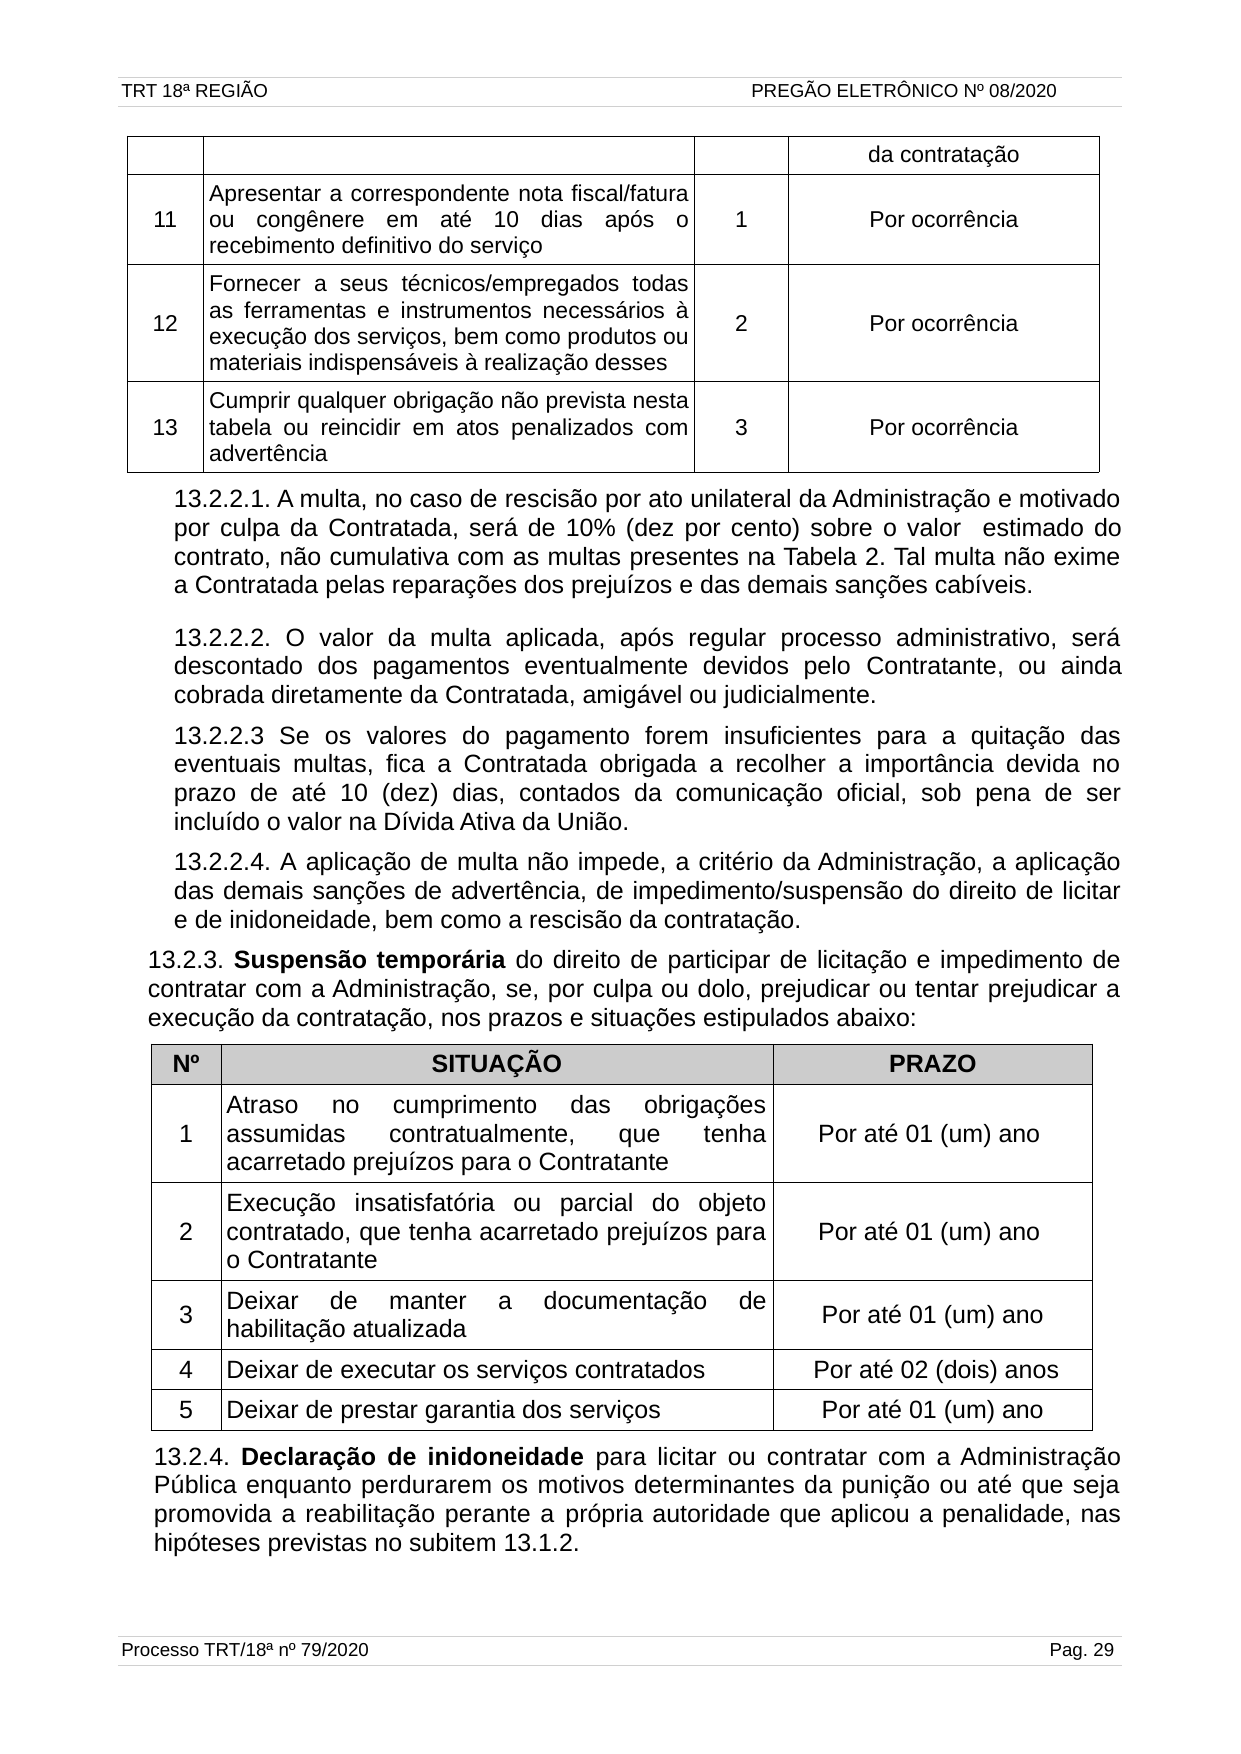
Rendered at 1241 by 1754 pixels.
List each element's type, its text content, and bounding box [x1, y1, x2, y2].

table_cell Por até 01 (um) ano [774, 1183, 1092, 1280]
table_cell 1 [695, 175, 788, 264]
table_cell Por ocorrência [789, 265, 1099, 381]
table_cell Por até 01 (um) ano [774, 1390, 1092, 1430]
table_cell 2 [695, 265, 788, 381]
table_header Nº [152, 1045, 221, 1084]
text 13.2.2.2. O valor da multa aplicada, após regular processo administrativo, será descontado dos pagamentos eventualmente devidos pelo Contratante, ou ainda cobrada diretamente da Contratada, amigável ou judicialmente. [174, 623, 1122, 709]
table_cell Apresentar a correspondente nota fiscal/fatura ou congênere em até 10 dias após o recebimento definitivo do serviço [204, 175, 694, 264]
table_cell 3 [695, 382, 788, 472]
text 13.2.2.3 Se os valores do pagamento forem insuficientes para a quitação das eventuais multas, fica a Contratada obrigada a recolher a importância devida no prazo de até 10 (dez) dias, contados da comunicação oficial, sob pena de ser incluído o valor na Dívida Ativa da União. [174, 721, 1122, 836]
table_cell Deixar de prestar garantia dos serviços [222, 1390, 773, 1430]
table_cell Cumprir qualquer obrigação não prevista nesta tabela ou reincidir em atos penalizados com advertência [204, 382, 694, 472]
table_cell Por ocorrência [789, 175, 1099, 264]
table_cell 1 [152, 1085, 221, 1182]
text 13.2.3. Suspensão temporária do direito de participar de licitação e impedimento de contratar com a Administração, se, por culpa ou dolo, prejudicar ou tentar prejudicar a execução da contratação, nos prazos e situações estipulados abaixo: [148, 945, 1122, 1032]
table_cell Atraso no cumprimento das obrigações assumidas contratualmente, que tenha acarretado prejuízos para o Contratante [222, 1085, 773, 1182]
table_header SITUAÇÃO [222, 1045, 773, 1084]
table_cell [204, 137, 694, 173]
table_cell 5 [152, 1390, 221, 1430]
table_cell Fornecer a seus técnicos/empregados todas as ferramentas e instrumentos necessários à execução dos serviços, bem como produtos ou materiais indispensáveis à realização desses [204, 265, 694, 381]
table_cell Por ocorrência [789, 382, 1099, 472]
table_header PRAZO [774, 1045, 1092, 1084]
table_cell 4 [152, 1350, 221, 1389]
table_cell da contratação [789, 137, 1099, 173]
text 13.2.2.4. A aplicação de multa não impede, a critério da Administração, a aplicação das demais sanções de advertência, de impedimento/suspensão do direito de licitar e de inidoneidade, bem como a rescisão da contratação. [174, 847, 1122, 934]
table_cell Por até 01 (um) ano [774, 1085, 1092, 1182]
table_cell Deixar de manter a documentação de habilitação atualizada [222, 1281, 773, 1349]
table_cell 2 [152, 1183, 221, 1280]
table_cell [695, 137, 788, 173]
table_cell 13 [128, 382, 203, 472]
table_cell 12 [128, 265, 203, 381]
table_cell Por até 01 (um) ano [774, 1281, 1092, 1349]
table_cell 11 [128, 175, 203, 264]
table_cell Por até 02 (dois) anos [774, 1350, 1092, 1389]
text 13.2.2.1. A multa, no caso de rescisão por ato unilateral da Administração e motivado por culpa da Contratada, será de 10% (dez por cento) sobre o valor estimado do contrato, não cumulativa com as multas presentes na Tabela 2. Tal multa não exime a Contratada pelas reparações dos prejuízos e das demais sanções cabíveis. [174, 484, 1122, 599]
table_cell [128, 137, 203, 173]
text 13.2.4. Declaração de inidoneidade para licitar ou contratar com a Administração Pública enquanto perdurarem os motivos determinantes da punição ou até que seja promovida a reabilitação perante a própria autoridade que aplicou a penalidade, nas hipóteses previstas no subitem 13.1.2. [153, 1442, 1122, 1557]
table_cell 3 [152, 1281, 221, 1349]
table_cell Execução insatisfatória ou parcial do objeto contratado, que tenha acarretado prejuízos para o Contratante [222, 1183, 773, 1280]
table_cell Deixar de executar os serviços contratados [222, 1350, 773, 1389]
